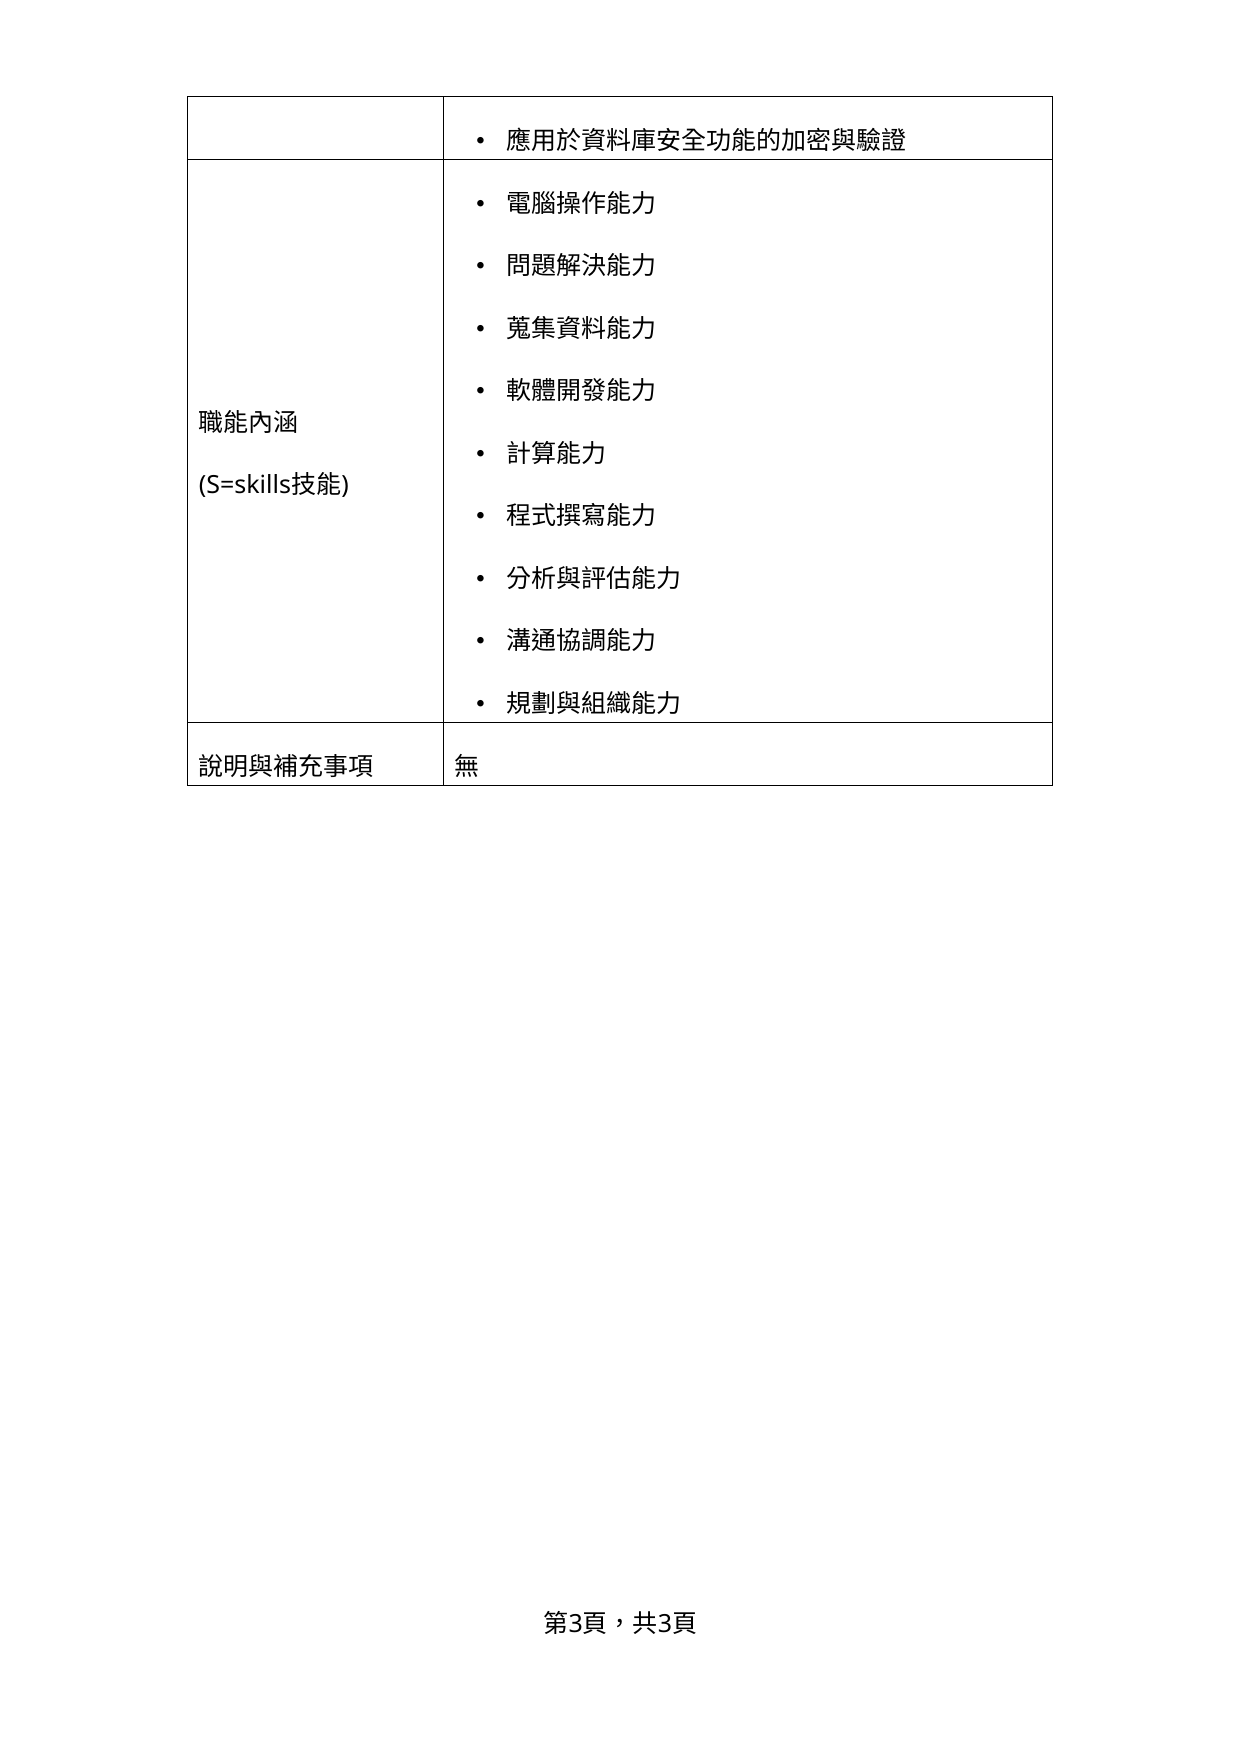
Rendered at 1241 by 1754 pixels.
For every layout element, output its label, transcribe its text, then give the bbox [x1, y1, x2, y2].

table_cell 職能內涵 (S=skills技能) [188, 160, 443, 722]
table_cell 無 [444, 723, 1052, 785]
table_cell 電腦操作能力 問題解決能力 蒐集資料能力 軟體開發能力 計算能力 程式撰寫能力 分析與評估能力 溝通協調能力 規劃與組織能力 [444, 160, 1052, 722]
table_cell 資料來源相關的業務作業系統 促成資料萃取的邏輯資料庫模型知識 促成資料萃取的資料庫管理系統（DBMS）基本知識 表單與資料表的功能與特性 知識管理系統策略相關的決定支援系統 專有軟體的安裝與使用 應用於資料庫安全功能的加密與驗證 [444, 97, 1052, 159]
table_cell [188, 97, 443, 159]
table_cell 說明與補充事項 [188, 723, 443, 785]
